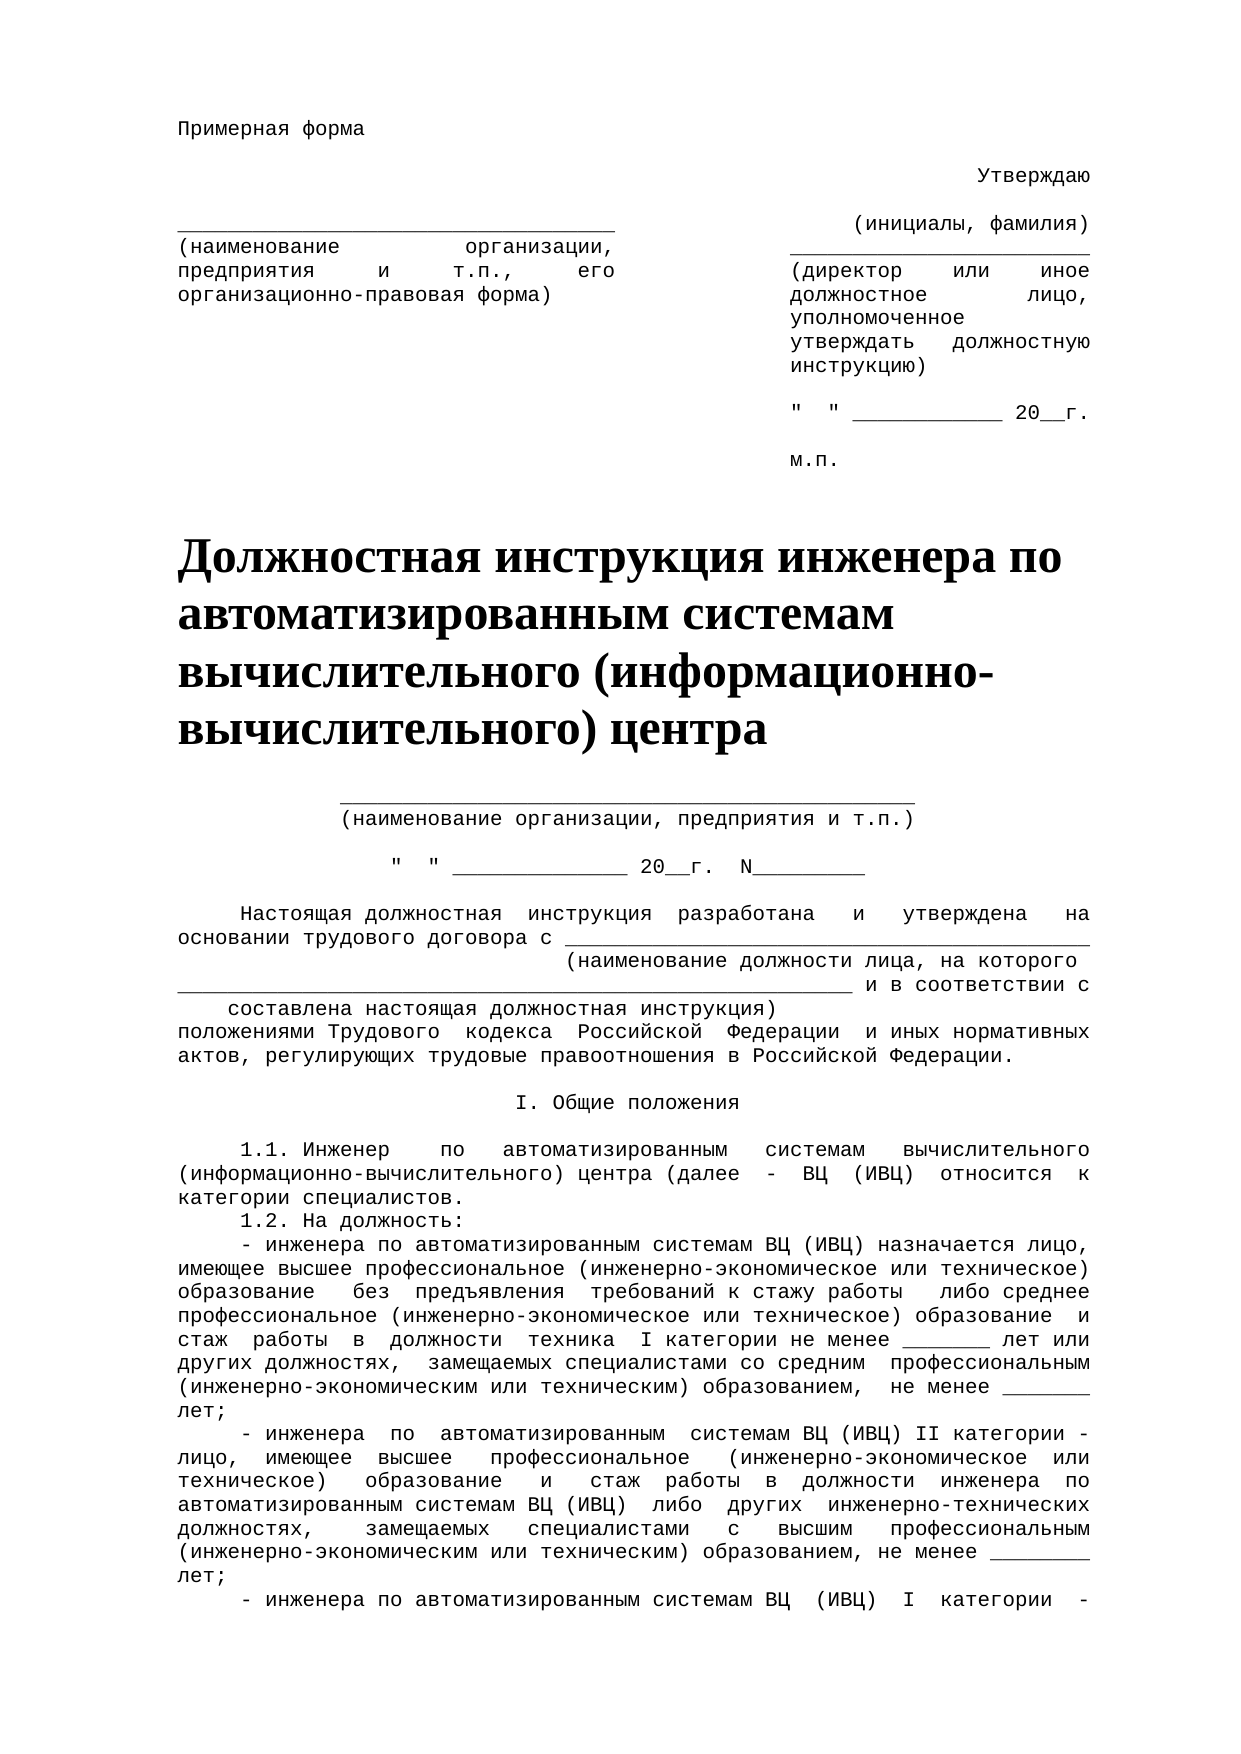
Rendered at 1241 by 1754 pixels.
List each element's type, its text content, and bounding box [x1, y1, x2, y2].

text ______________________________________________ [177, 785, 1152, 808]
text автоматизированным системам ВЦ (ИВЦ) либо других инженерно-технических [177, 1494, 1152, 1518]
text составлена настоящая должностная инструкция) [177, 998, 1152, 1021]
text лет; [177, 1399, 1152, 1423]
text (наименование организации, ________________________ [177, 236, 1152, 260]
text положениями Трудового кодекса Российской Федерации и иных нормативных [177, 1021, 1152, 1045]
text м.п. [177, 449, 1152, 473]
text должностях, замещаемых специалистами с высшим профессиональным [177, 1518, 1152, 1541]
text - инженера по автоматизированным системам ВЦ (ИВЦ) назначается лицо, [177, 1234, 1152, 1258]
text (информационно-вычислительного) центра (далее - ВЦ (ИВЦ) относится к [177, 1163, 1152, 1187]
text (инженерно-экономическим или техническим) образованием, не менее _______ [177, 1376, 1152, 1399]
text актов, регулирующих трудовые правоотношения в Российской Федерации. [177, 1045, 1152, 1068]
text уполномоченное [177, 307, 1152, 331]
text Утверждаю [177, 165, 1152, 189]
text предприятия и т.п., его (директор или иное [177, 260, 1152, 284]
text " " ______________ 20__г. N_________ [177, 856, 1152, 879]
text основании трудового договора с __________________________________________ [177, 927, 1152, 950]
text " " ____________ 20__г. [177, 402, 1152, 426]
text Должностная инструкция инженера по автоматизированным системам вычислительного (информационно-вычислительного) центра [177, 526, 1152, 756]
text техническое) образование и стаж работы в должности инженера по [177, 1471, 1152, 1494]
text утверждать должностную [177, 331, 1152, 354]
text имеющее высшее профессиональное (инженерно-экономическое или техническое) [177, 1258, 1152, 1281]
text Примерная форма [177, 118, 1152, 142]
text других должностях, замещаемых специалистами со средним профессиональным [177, 1352, 1152, 1376]
text 1.1. Инженер по автоматизированным системам вычислительного [177, 1139, 1152, 1163]
text лет; [177, 1565, 1152, 1589]
text инструкцию) [177, 354, 1152, 378]
text (наименование организации, предприятия и т.п.) [177, 808, 1152, 832]
text - инженера по автоматизированным системам ВЦ (ИВЦ) II категории - [177, 1423, 1152, 1447]
text категории специалистов. [177, 1187, 1152, 1210]
text (инженерно-экономическим или техническим) образованием, не менее ________ [177, 1541, 1152, 1565]
text образование без предъявления требований к стажу работы либо среднее [177, 1281, 1152, 1305]
text профессиональное (инженерно-экономическое или техническое) образование и [177, 1305, 1152, 1329]
text ___________________________________ (инициалы, фамилия) [177, 213, 1152, 236]
text Настоящая должностная инструкция разработана и утверждена на [177, 903, 1152, 927]
text (наименование должности лица, на которого [177, 950, 1152, 974]
text лицо, имеющее высшее профессиональное (инженерно-экономическое или [177, 1447, 1152, 1471]
text - инженера по автоматизированным системам ВЦ (ИВЦ) I категории - [177, 1589, 1152, 1612]
text 1.2. На должность: [177, 1210, 1152, 1234]
text стаж работы в должности техника I категории не менее _______ лет или [177, 1329, 1152, 1352]
text ______________________________________________________ и в соответствии с [177, 974, 1152, 998]
text I. Общие положения [177, 1092, 1152, 1116]
text организационно-правовая форма) должностное лицо, [177, 284, 1152, 307]
